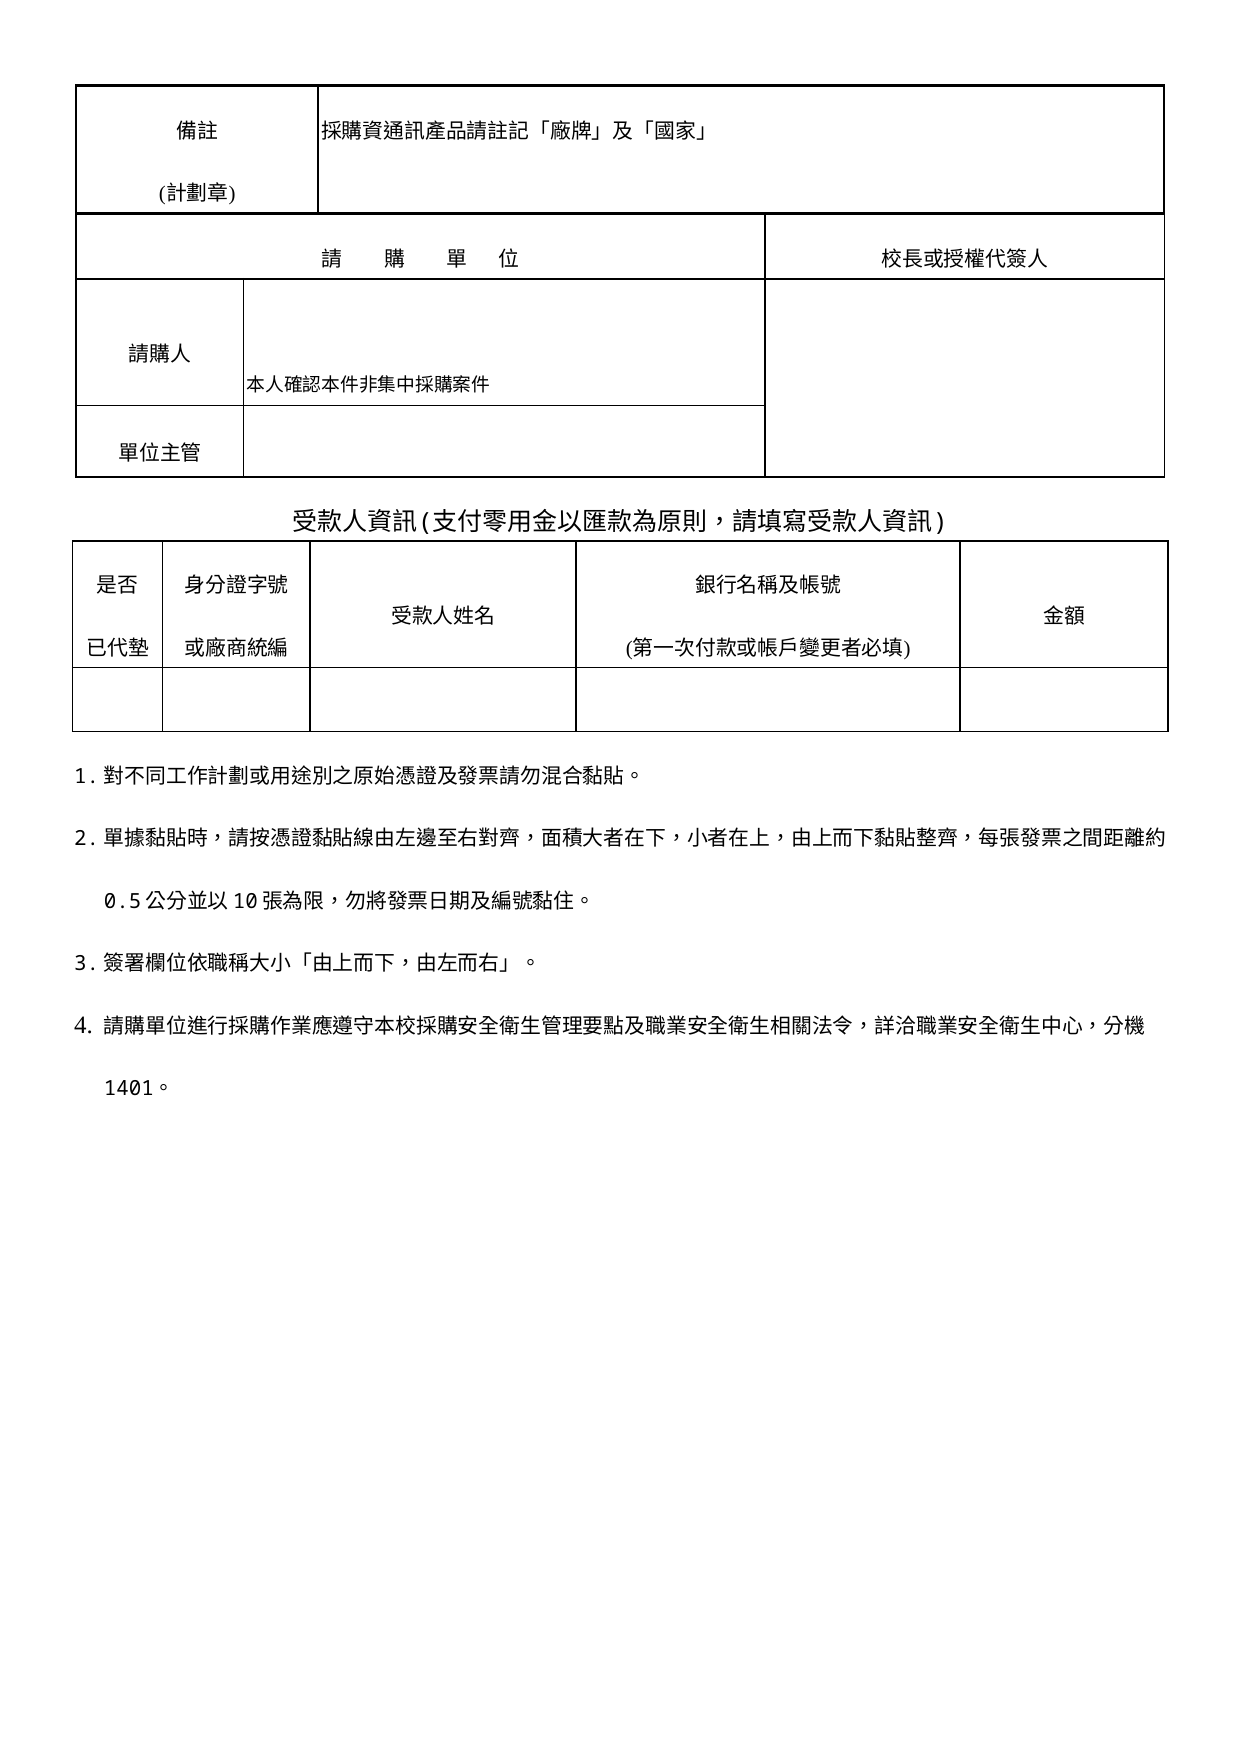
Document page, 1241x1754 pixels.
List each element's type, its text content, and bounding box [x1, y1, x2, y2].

list 簽署欄位依職稱大小「由上而下，由左而右」。 [74, 920, 1181, 982]
table_cell [311, 668, 575, 731]
list 請購單位進行採購作業應遵守本校採購安全衛生管理要點及職業安全衛生相關法令，詳洽職業安全衛生中心，分機1401。 [74, 982, 1181, 1107]
table_header 金額 [961, 542, 1167, 667]
table_header 身分證字號 或廠商統編 [163, 542, 309, 667]
table_cell 校長或授權代簽人 [766, 215, 1164, 278]
table_cell 採購資通訊產品請註記「廠牌」及「國家」 [319, 87, 1163, 212]
table_cell 請購人 [77, 280, 243, 404]
table_cell 請 購 單 位 [77, 215, 764, 278]
table_cell 備註 (計劃章) [77, 87, 317, 212]
table_header 是否 已代墊 [73, 542, 162, 667]
table_cell [163, 668, 309, 731]
table_cell [577, 668, 959, 731]
table_cell 本人確認本件非集中採購案件 [244, 280, 764, 404]
table_header 銀行名稱及帳號 (第一次付款或帳戶變更者必填) [577, 542, 959, 667]
table_cell [766, 280, 1164, 476]
table_cell 單位主管 [77, 406, 243, 476]
list 對不同工作計劃或用途別之原始憑證及發票請勿混合黏貼。 [74, 732, 1181, 795]
table_cell [244, 406, 764, 476]
text 受款人資訊(支付零用金以匯款為原則，請填寫受款人資訊) [59, 478, 1181, 540]
table_cell [961, 668, 1167, 731]
table_cell [73, 668, 162, 731]
table_header 受款人姓名 [311, 542, 575, 667]
list 單據黏貼時，請按憑證黏貼線由左邊至右對齊，面積大者在下，小者在上，由上而下黏貼整齊，每張發票之間距離約0.5公分並以10張為限，勿將發票日期及編號黏住。 [74, 795, 1181, 920]
